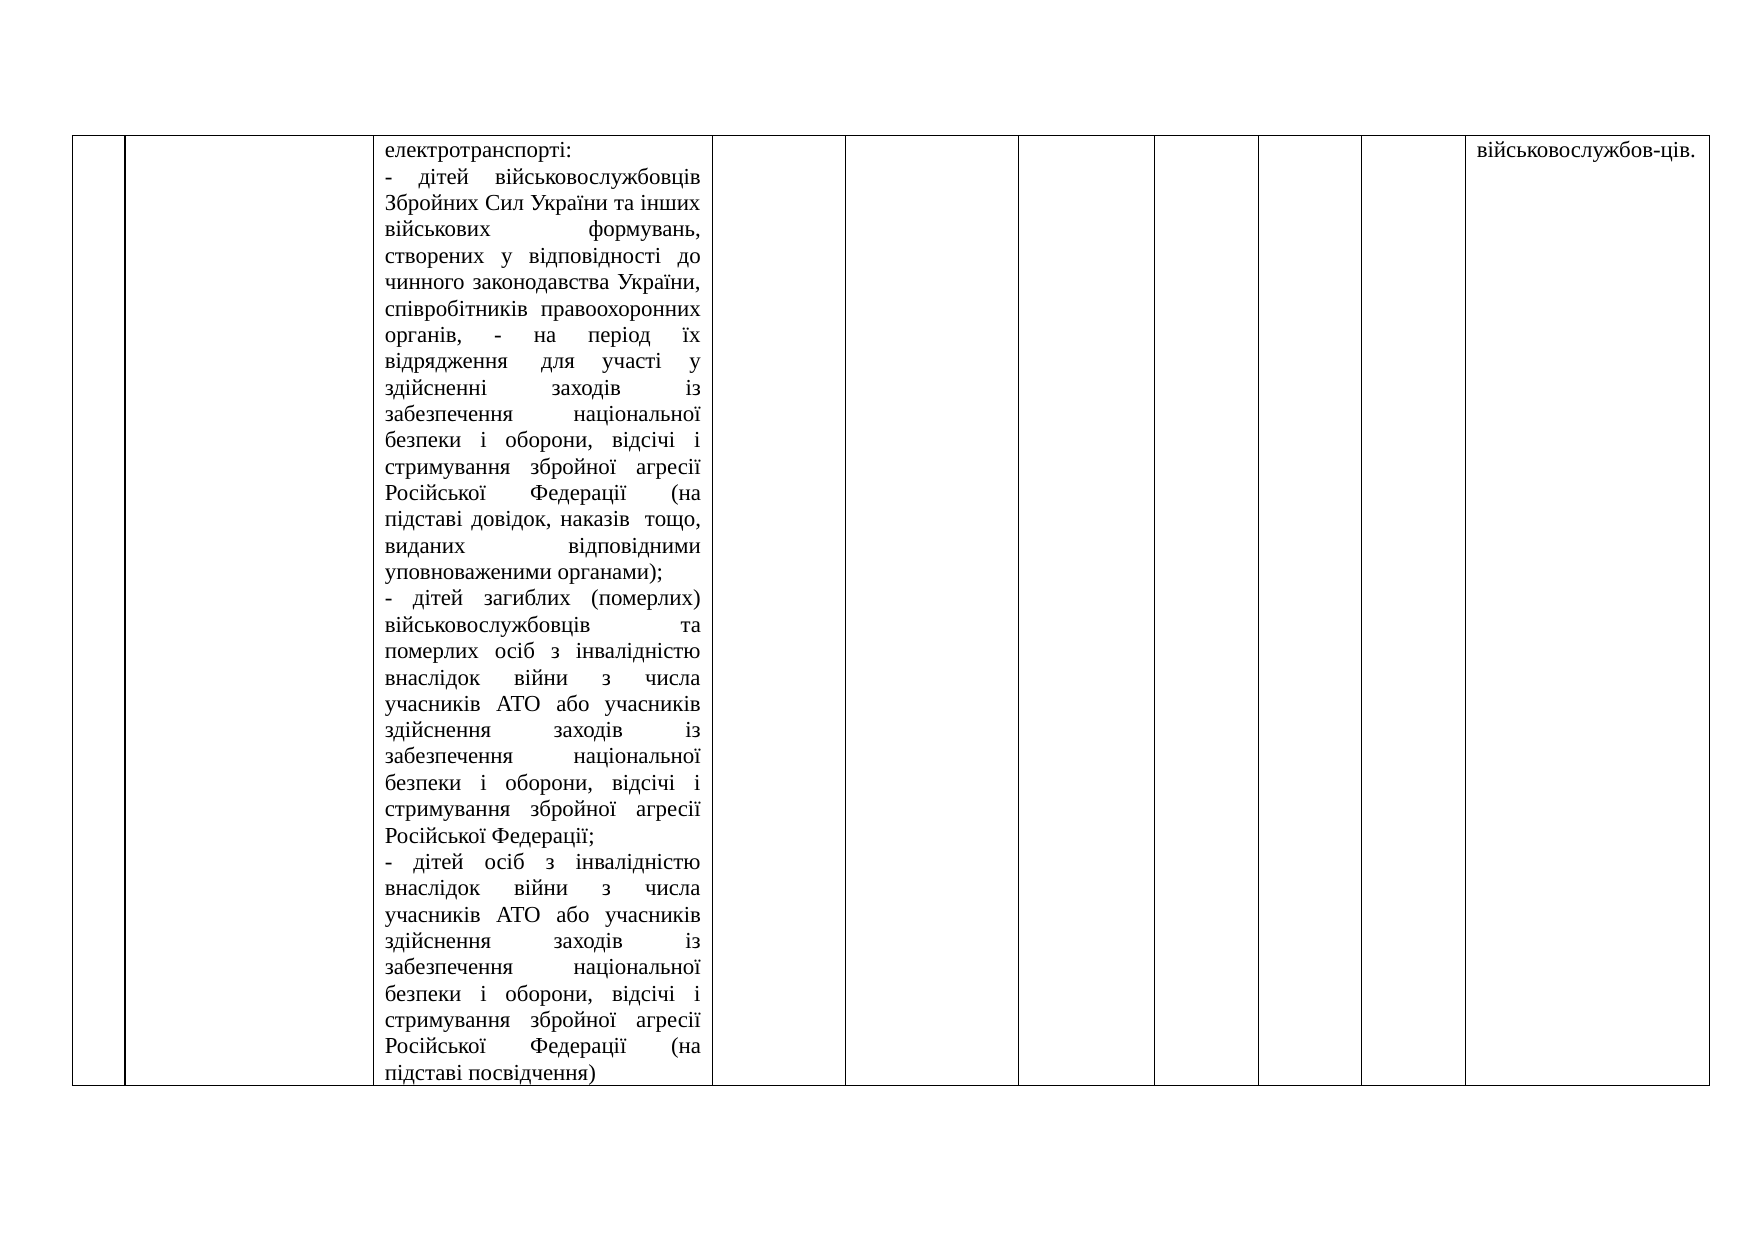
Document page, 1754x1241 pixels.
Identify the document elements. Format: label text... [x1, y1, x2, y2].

table_cell електротранспорті: - дітей військовослужбовців Збройних Сил України та інших військових формувань, створених у відповідності до чинного законодавства України, співробітників правоохоронних органів, - на період їх відрядження для участі у здійсненні заходів із забезпечення національної безпеки і оборони, відсічі і стримування збройної агресії Російської Федерації (на підставі довідок, наказів тощо, виданих відповідними уповноваженими органами); - дітей загиблих (померлих) військовослужбовців та померлих осіб з інвалідністю внаслідок війни з числа учасників АТО або учасників здійснення заходів із забезпечення національної безпеки і оборони, відсічі і стримування збройної агресії Російської Федерації; - дітей осіб з інвалідністю внаслідок війни з числа учасників АТО або учасників здійснення заходів із забезпечення національної безпеки і оборони, відсічі і стримування збройної агресії Російської Федерації (на підставі посвідчення) [374, 136, 712, 1085]
table_cell [846, 136, 1018, 1085]
table_cell військовослужбов-ців. [1466, 136, 1709, 1085]
table_cell [126, 136, 373, 1085]
table_cell [1259, 136, 1361, 1085]
table_cell [1019, 136, 1154, 1085]
table_cell [73, 136, 124, 1085]
table_cell [1362, 136, 1465, 1085]
table_cell [713, 136, 845, 1085]
table_cell [1155, 136, 1258, 1085]
